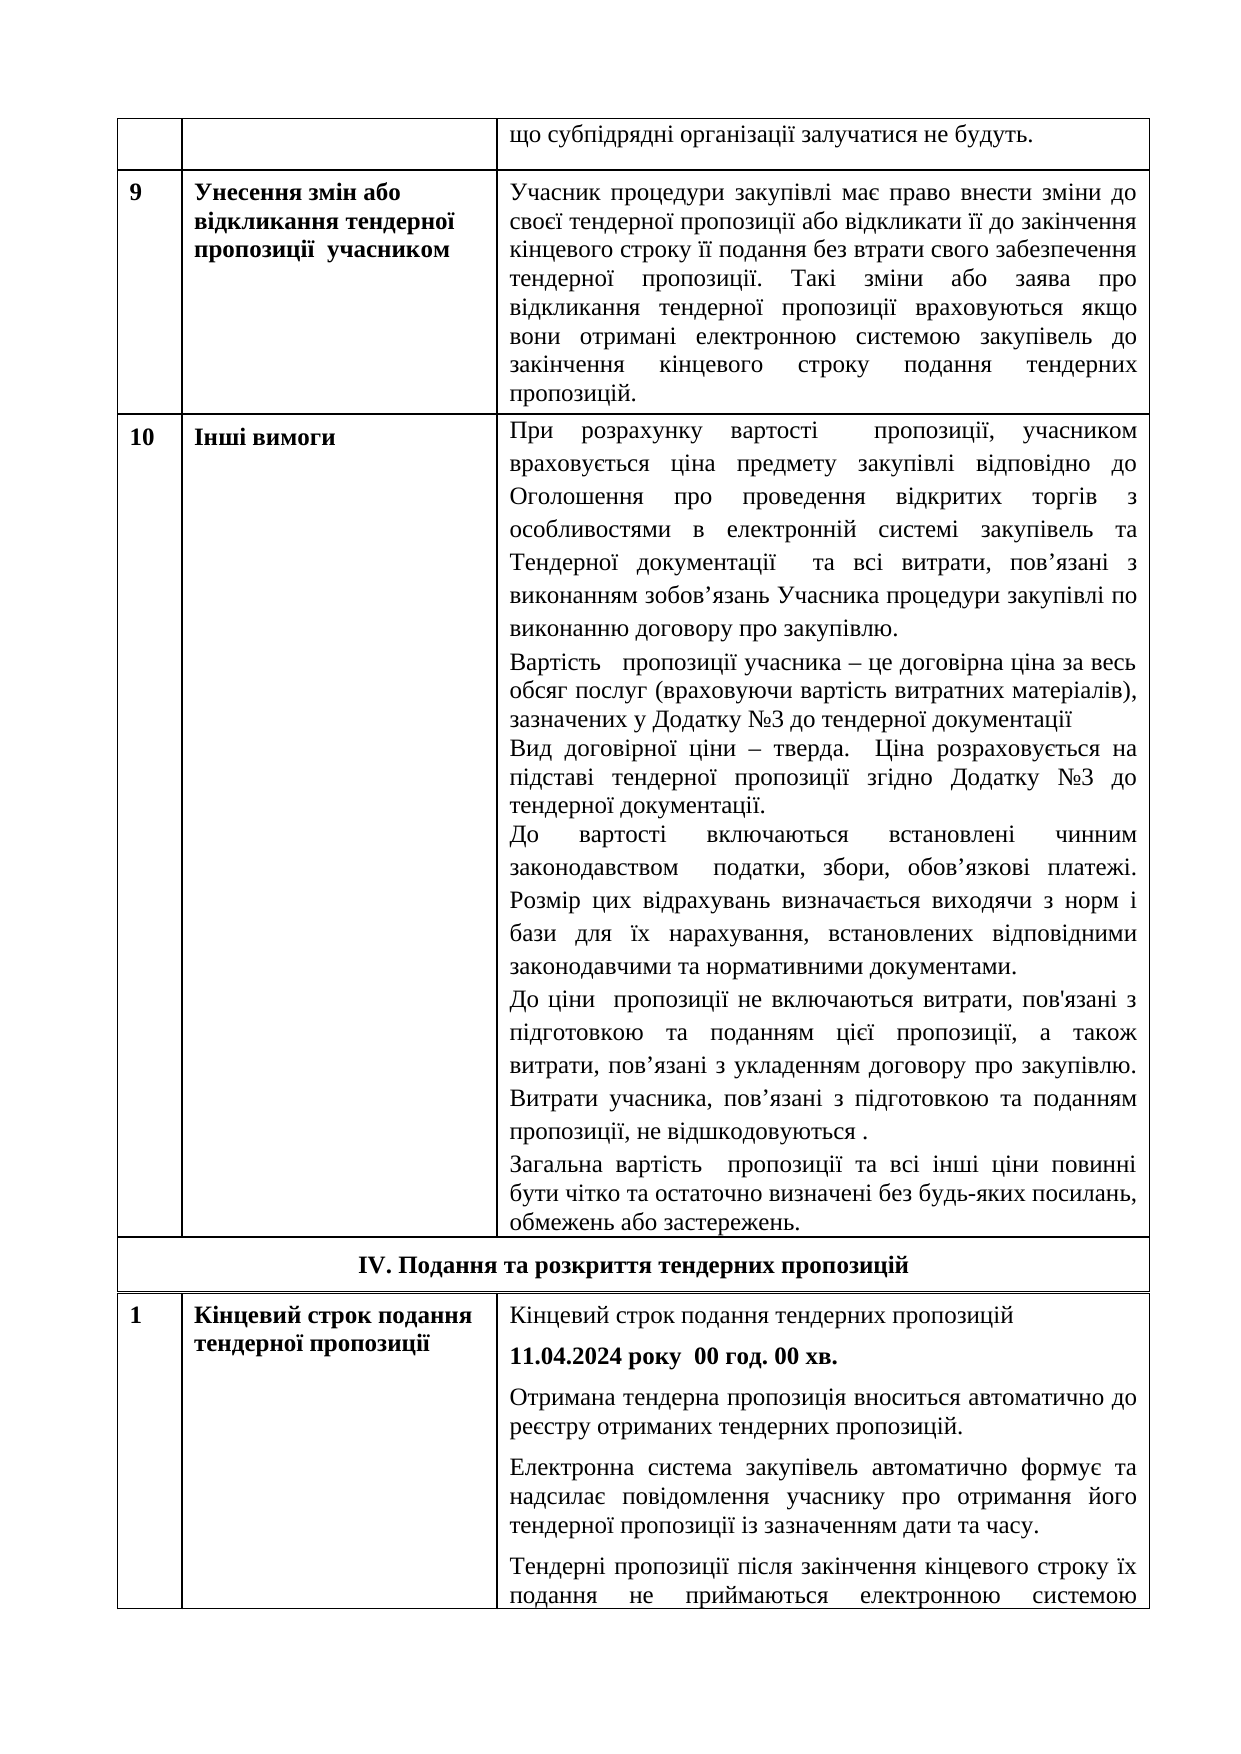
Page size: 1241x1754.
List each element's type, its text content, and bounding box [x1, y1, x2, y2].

table_cell При розрахунку вартості пропозиції, учасником враховується ціна предмету закупівлі відповідно до Оголошення про проведення відкритих торгів з особливостями в електронній системі закупівель та Тендерної документації та всі витрати, пов’язані з виконанням зобов’язань Учасника процедури закупівлі по виконанню договору про закупівлю. Вартість пропозиції учасника – це договірна ціна за весь обсяг послуг (враховуючи вартість витратних матеріалів), зазначених у Додатку №3 до тендерної документації Вид договірної ціни – тверда. Ціна розраховується на підставі тендерної пропозиції згідно Додатку №3 до тендерної документації. До вартості включаються встановлені чинним законодавством податки, збори, обов’язкові платежі. Розмір цих відрахувань визначається виходячи з норм і бази для їх нарахування, встановлених відповідними законодавчими та нормативними документами. До ціни пропозиції не включаються витрати, пов'язані з підготовкою та поданням цієї пропозиції, а також витрати, пов’язані з укладенням договору про закупівлю. Витрати учасника, пов’язані з підготовкою та поданням пропозиції, не відшкодовуються . Загальна вартість пропозиції та всі інші ціни повинні бути чітко та остаточно визначені без будь-яких посилань, обмежень або застережень. [498, 415, 1149, 1236]
table_cell 10 [118, 415, 181, 1236]
table_cell Учасник процедури закупівлі має право внести зміни до своєї тендерної пропозиції або відкликати її до закінчення кінцевого строку її подання без втрати свого забезпечення тендерної пропозиції. Такі зміни або заява про відкликання тендерної пропозиції враховуються якщо вони отримані електронною системою закупівель до закінчення кінцевого строку подання тендерних пропозицій. [498, 171, 1149, 413]
table_cell що субпідрядні організації залучатися не будуть. [498, 119, 1149, 169]
table_cell Інші вимоги [183, 415, 496, 1236]
table_cell Кінцевий строк подання тендерних пропозицій 11.04.2024 року 00 год. 00 хв. Отримана тендерна пропозиція вноситься автоматично до реєстру отриманих тендерних пропозицій. Електронна система закупівель автоматично формує та надсилає повідомлення учаснику про отримання його тендерної пропозиції із зазначенням дати та часу. Тендерні пропозиції після закінчення кінцевого строку їх подання не приймаються електронною системою [498, 1294, 1149, 1608]
table_cell [118, 119, 181, 169]
table_cell 1 [118, 1294, 181, 1608]
table_cell 9 [118, 171, 181, 413]
table_cell Кінцевий строк подання тендерної пропозиції [183, 1294, 496, 1608]
table_cell ІV. Подання та розкриття тендерних пропозицій [118, 1238, 1149, 1291]
table_cell [183, 119, 496, 169]
table_cell Унесення змін або відкликання тендерної пропозиції учасником [183, 171, 496, 413]
